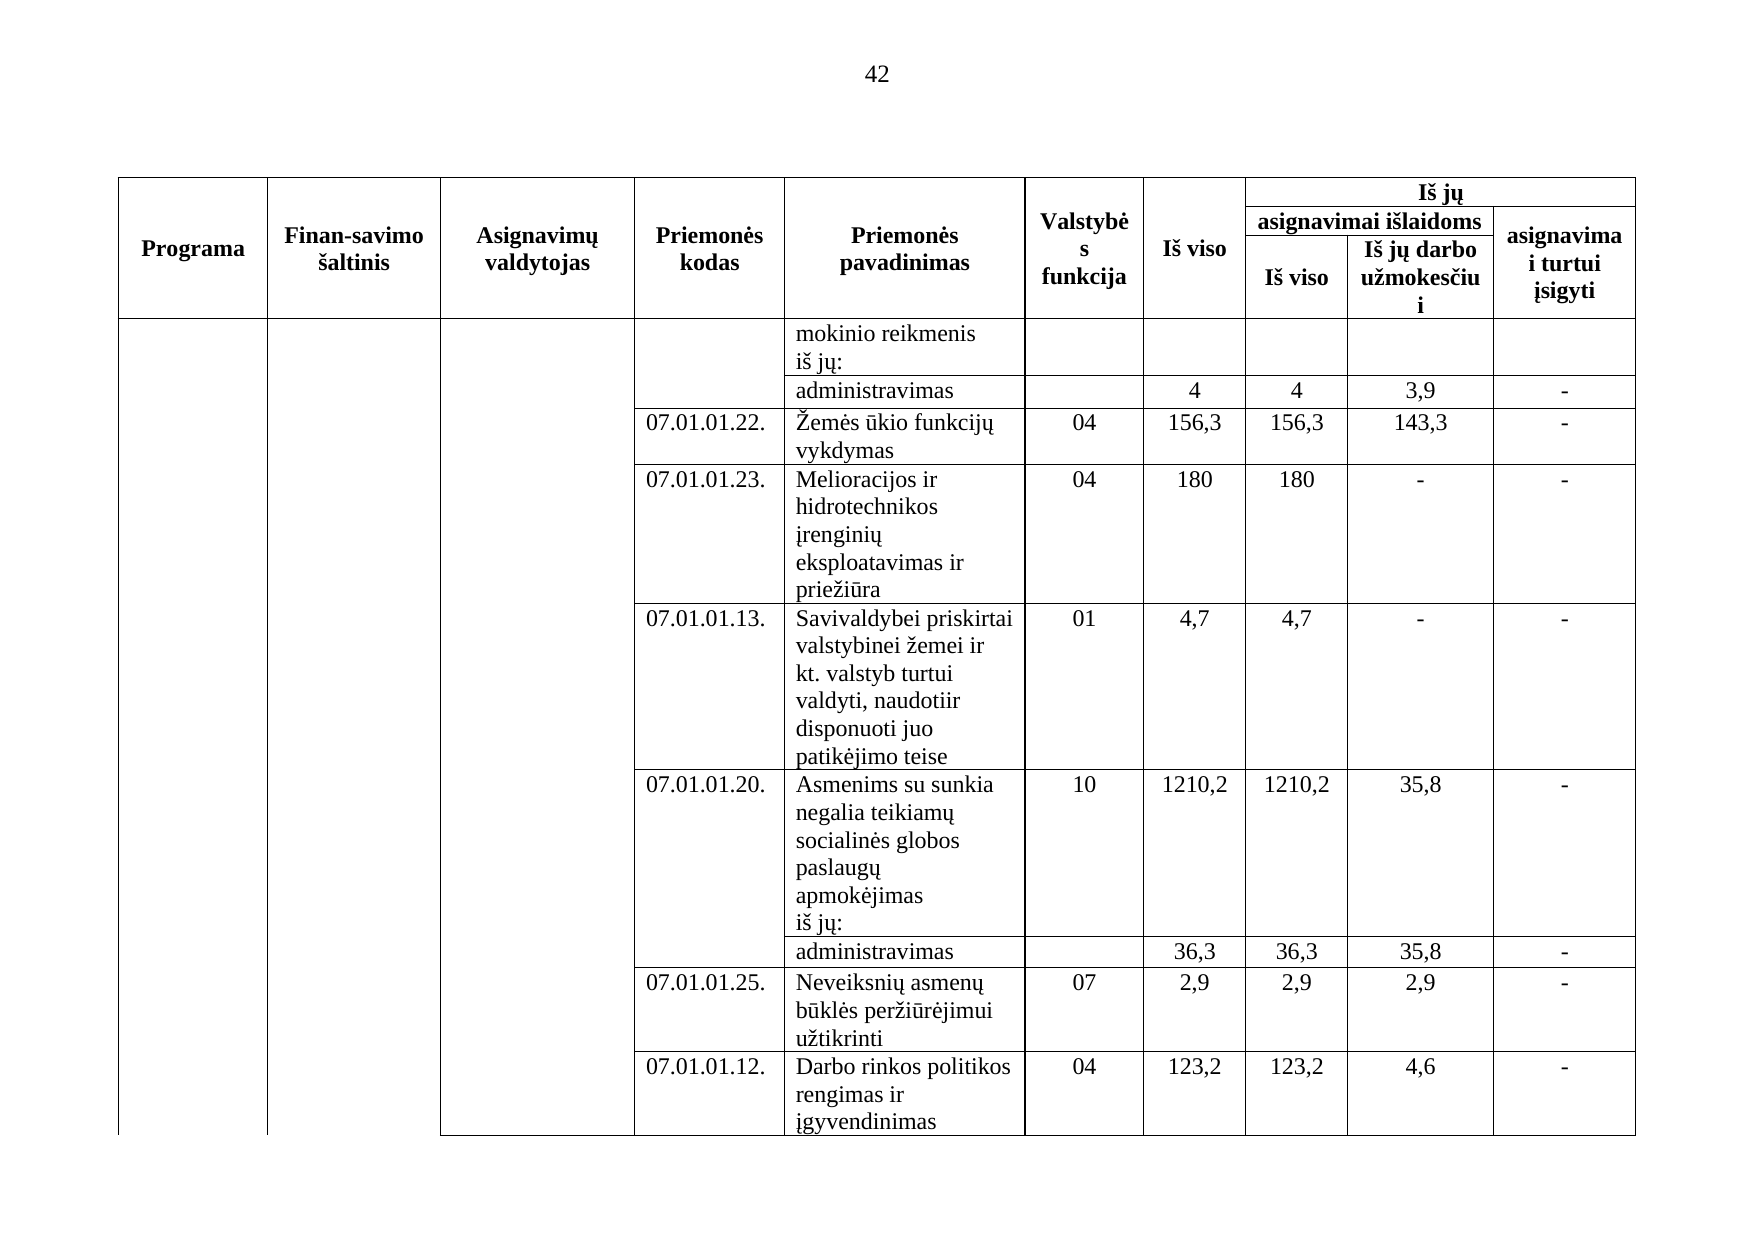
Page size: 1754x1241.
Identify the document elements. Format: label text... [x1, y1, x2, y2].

table_cell 07.01.01.12. [635, 1052, 784, 1135]
table_cell Neveiksnių asmenų būklės peržiūrėjimui užtikrinti [785, 968, 1024, 1051]
table_header Programa [119, 178, 267, 318]
table_cell - [1494, 319, 1635, 374]
table_cell 35,8 [1348, 770, 1493, 936]
table_cell Žemės ūkio funkcijų vykdymas [785, 409, 1024, 464]
table_cell 1210,2 [1144, 770, 1245, 936]
table_header Iš jų [1246, 178, 1635, 206]
table_cell 4,7 [1144, 604, 1245, 769]
table_cell 07 [1026, 968, 1143, 1051]
table_cell [1026, 937, 1143, 967]
table_cell - [1348, 604, 1493, 769]
table_cell [119, 319, 267, 1051]
table_cell [119, 1051, 267, 1135]
table_header Valstybės funkcija [1026, 178, 1143, 318]
table_cell - [1494, 604, 1635, 769]
table_cell - [1494, 770, 1635, 936]
table_cell [441, 319, 634, 1051]
table_cell 01 [1026, 604, 1143, 769]
table_cell 123,2 [1144, 1052, 1245, 1135]
table_cell 156,3 [1246, 409, 1347, 464]
table_cell 2,9 [1348, 968, 1493, 1051]
table_cell [635, 319, 784, 407]
table_cell 07.01.01.22. [635, 409, 784, 464]
table_cell - [1494, 1052, 1635, 1135]
table_cell [1348, 319, 1493, 374]
table_header Priemonės kodas [635, 178, 784, 318]
table_cell Iš jų darbo užmokesčiui [1348, 236, 1493, 318]
table_cell [1026, 376, 1143, 407]
table_cell 35,8 [1348, 937, 1493, 967]
table_cell 1210,2 [1246, 770, 1347, 936]
table_header Finan-savimo šaltinis [268, 178, 440, 318]
table_cell - [1494, 376, 1635, 407]
table_cell - [1494, 937, 1635, 967]
table_cell 4,7 [1246, 604, 1347, 769]
table_header Iš viso [1144, 178, 1245, 318]
table_cell 3,9 [1348, 376, 1493, 407]
table_cell Darbo rinkos politikos rengimas ir įgyvendinimas [785, 1052, 1024, 1135]
table_cell administravimas [785, 376, 1024, 407]
table_cell [1144, 319, 1245, 374]
table_cell asignavimai turtui įsigyti [1494, 207, 1635, 318]
table_cell 10 [1026, 770, 1143, 936]
table_cell 4,6 [1348, 1052, 1493, 1135]
table_cell 143,3 [1348, 409, 1493, 464]
table_cell 36,3 [1246, 937, 1347, 967]
table_cell - [1348, 465, 1493, 603]
table_cell 123,2 [1246, 1052, 1347, 1135]
table_cell 180 [1144, 465, 1245, 603]
table_cell 4 [1246, 376, 1347, 407]
table_cell Iš viso [1246, 236, 1347, 318]
table_cell Savivaldybei priskirtai valstybinei žemei ir kt. valstyb turtui valdyti, naudotiir disponuoti juo patikėjimo teise [785, 604, 1024, 769]
table_cell [441, 1051, 634, 1135]
table_header Asignavimų valdytojas [441, 178, 634, 318]
table_cell 04 [1026, 465, 1143, 603]
table_cell 4 [1144, 376, 1245, 407]
table_cell asignavimai išlaidoms [1246, 207, 1493, 234]
table_cell [268, 1051, 440, 1135]
table_cell [268, 319, 440, 1051]
table_cell 04 [1026, 1052, 1143, 1135]
table_header Priemonės pavadinimas [785, 178, 1024, 318]
table_cell 156,3 [1144, 409, 1245, 464]
table_cell Asmenims su sunkia negalia teikiamų socialinės globos paslaugų apmokėjimas iš jų: [785, 770, 1024, 936]
table_cell 07.01.01.20. [635, 770, 784, 967]
table_cell - [1494, 968, 1635, 1051]
table_cell 180 [1246, 465, 1347, 603]
table_cell 04 [1026, 409, 1143, 464]
table_cell Melioracijos ir hidrotechnikos įrenginių eksploatavimas ir priežiūra [785, 465, 1024, 603]
table_cell 07.01.01.23. [635, 465, 784, 603]
table_cell administravimas [785, 937, 1024, 967]
table_cell [1026, 319, 1143, 374]
table_cell 2,9 [1246, 968, 1347, 1051]
table_cell 36,3 [1144, 937, 1245, 967]
table_cell 2,9 [1144, 968, 1245, 1051]
table_cell - [1494, 465, 1635, 603]
table_cell mokinio reikmenis iš jų: [785, 319, 1024, 374]
table_cell 07.01.01.13. [635, 604, 784, 769]
table_cell - [1494, 409, 1635, 464]
table_cell 07.01.01.25. [635, 968, 784, 1051]
table_cell [1246, 319, 1347, 374]
